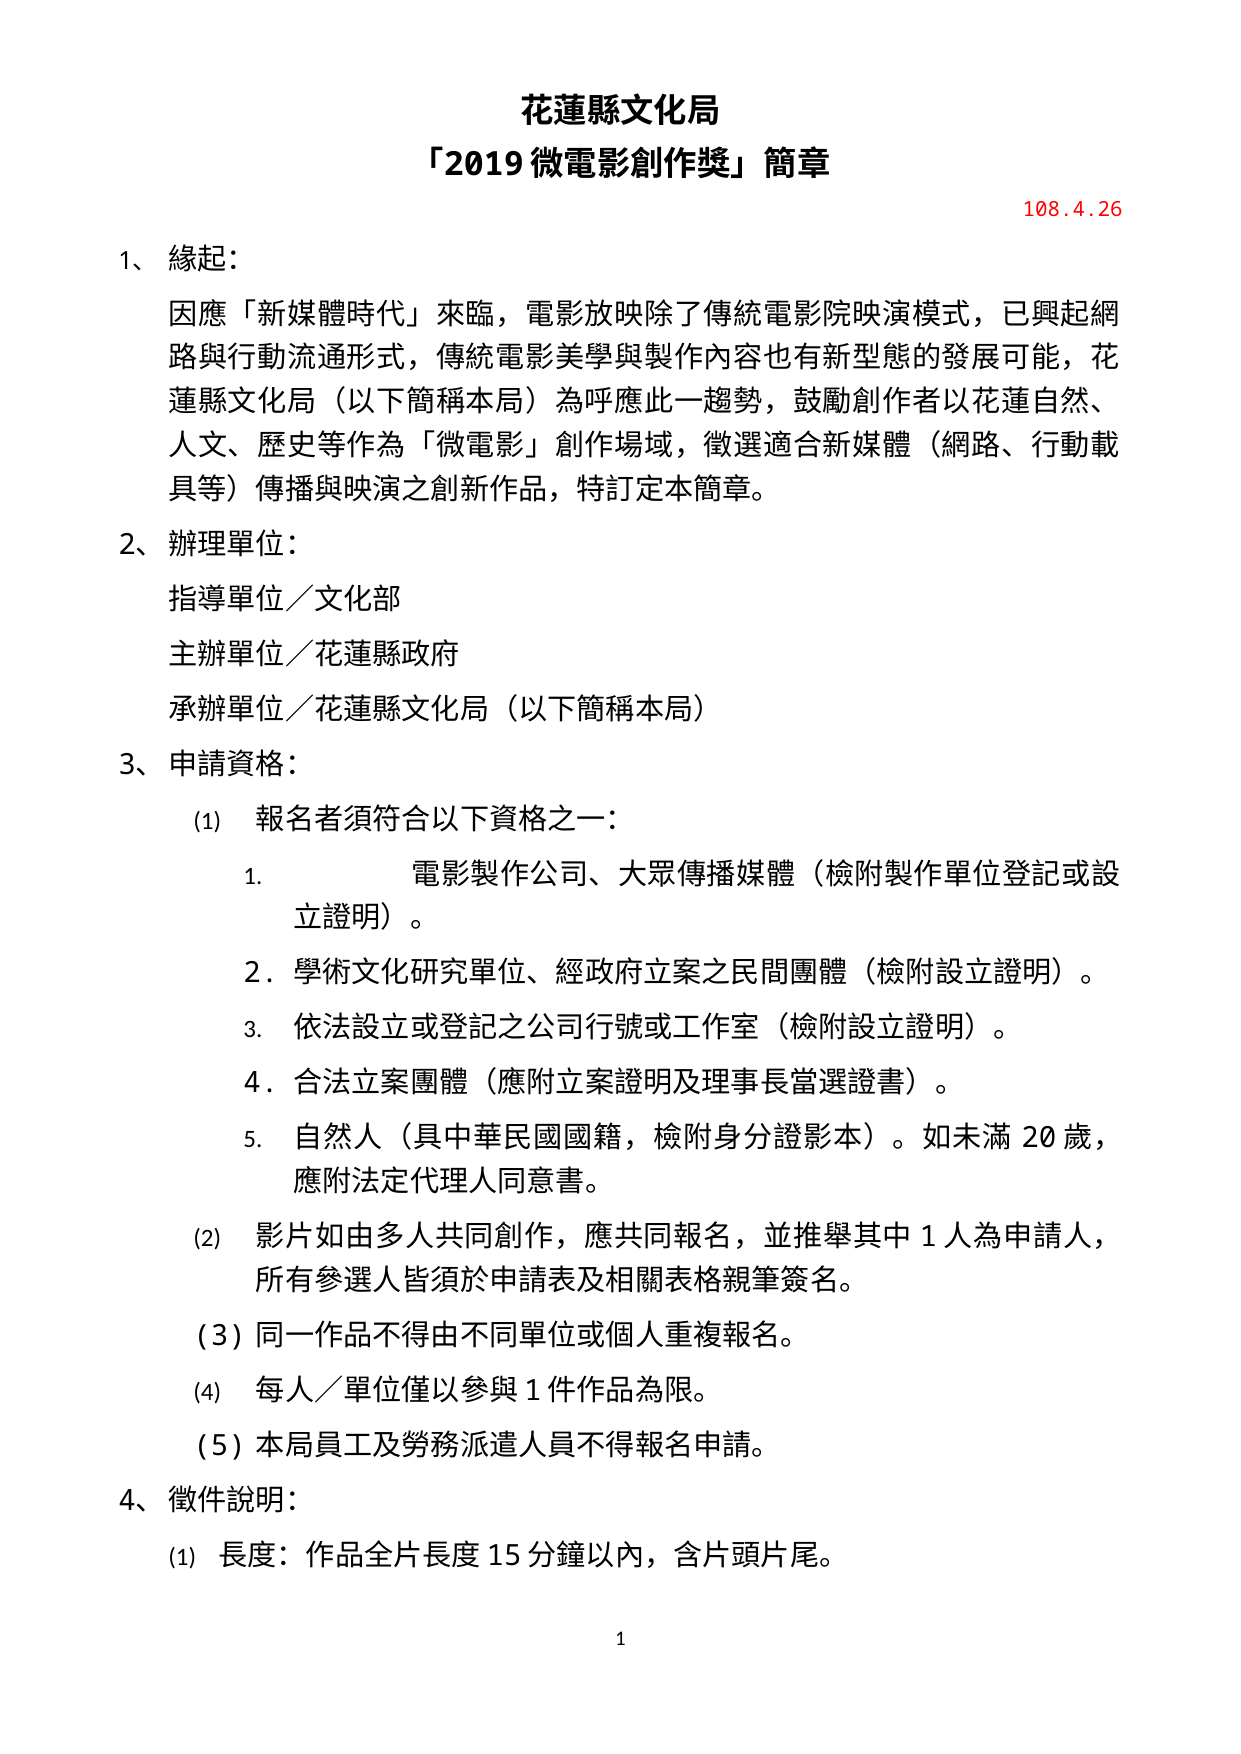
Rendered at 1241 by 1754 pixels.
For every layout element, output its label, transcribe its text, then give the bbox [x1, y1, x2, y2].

list 申請資格： [118, 739, 1122, 783]
list 長度：作品全片長度15分鐘以內，含片頭片尾。 [168, 1530, 1122, 1574]
text 108.4.26 [118, 194, 1122, 223]
list 學術文化研究單位、經政府立案之民間團體（檢附設立證明）。 [243, 948, 1122, 992]
list 緣起： [118, 234, 1122, 278]
text 「2019微電影創作獎」簡章 [118, 142, 1122, 183]
list 每人／單位僅以參與1件作品為限。 [193, 1365, 1122, 1409]
list 影片如由多人共同創作，應共同報名，並推舉其中1人為申請人，所有參選人皆須於申請表及相關表格親筆簽名。 [193, 1212, 1122, 1299]
list 主辦單位／花蓮縣政府 [168, 629, 1122, 673]
list 自然人（具中華民國國籍，檢附身分證影本）。如未滿20歲，應附法定代理人同意書。 [243, 1113, 1122, 1200]
list 本局員工及勞務派遣人員不得報名申請。 [193, 1420, 1122, 1464]
list 電影製作公司、大眾傳播媒體（檢附製作單位登記或設立證明）。 [243, 849, 1122, 937]
text 花蓮縣文化局 [118, 89, 1122, 130]
list 指導單位／文化部 [168, 574, 1122, 618]
list 承辦單位／花蓮縣文化局（以下簡稱本局） [168, 684, 1122, 728]
list 依法設立或登記之公司行號或工作室（檢附設立證明）。 [243, 1003, 1122, 1047]
text 因應「新媒體時代」來臨，電影放映除了傳統電影院映演模式，已興起網路與行動流通形式，傳統電影美學與製作內容也有新型態的發展可能，花蓮縣文化局（以下簡稱本局）為呼應此一趨勢，鼓勵創作者以花蓮自然、人文、歷史等作為「微電影」創作場域，徵選適合新媒體（網路、行動載具等）傳播與映演之創新作品，特訂定本簡章。 [168, 289, 1122, 508]
list 合法立案團體（應附立案證明及理事長當選證書）。 [243, 1058, 1122, 1102]
list 報名者須符合以下資格之一： [193, 794, 1122, 838]
list 徵件說明： [118, 1475, 1122, 1519]
list 同一作品不得由不同單位或個人重複報名。 [193, 1310, 1122, 1354]
list 辦理單位： [118, 519, 1122, 563]
